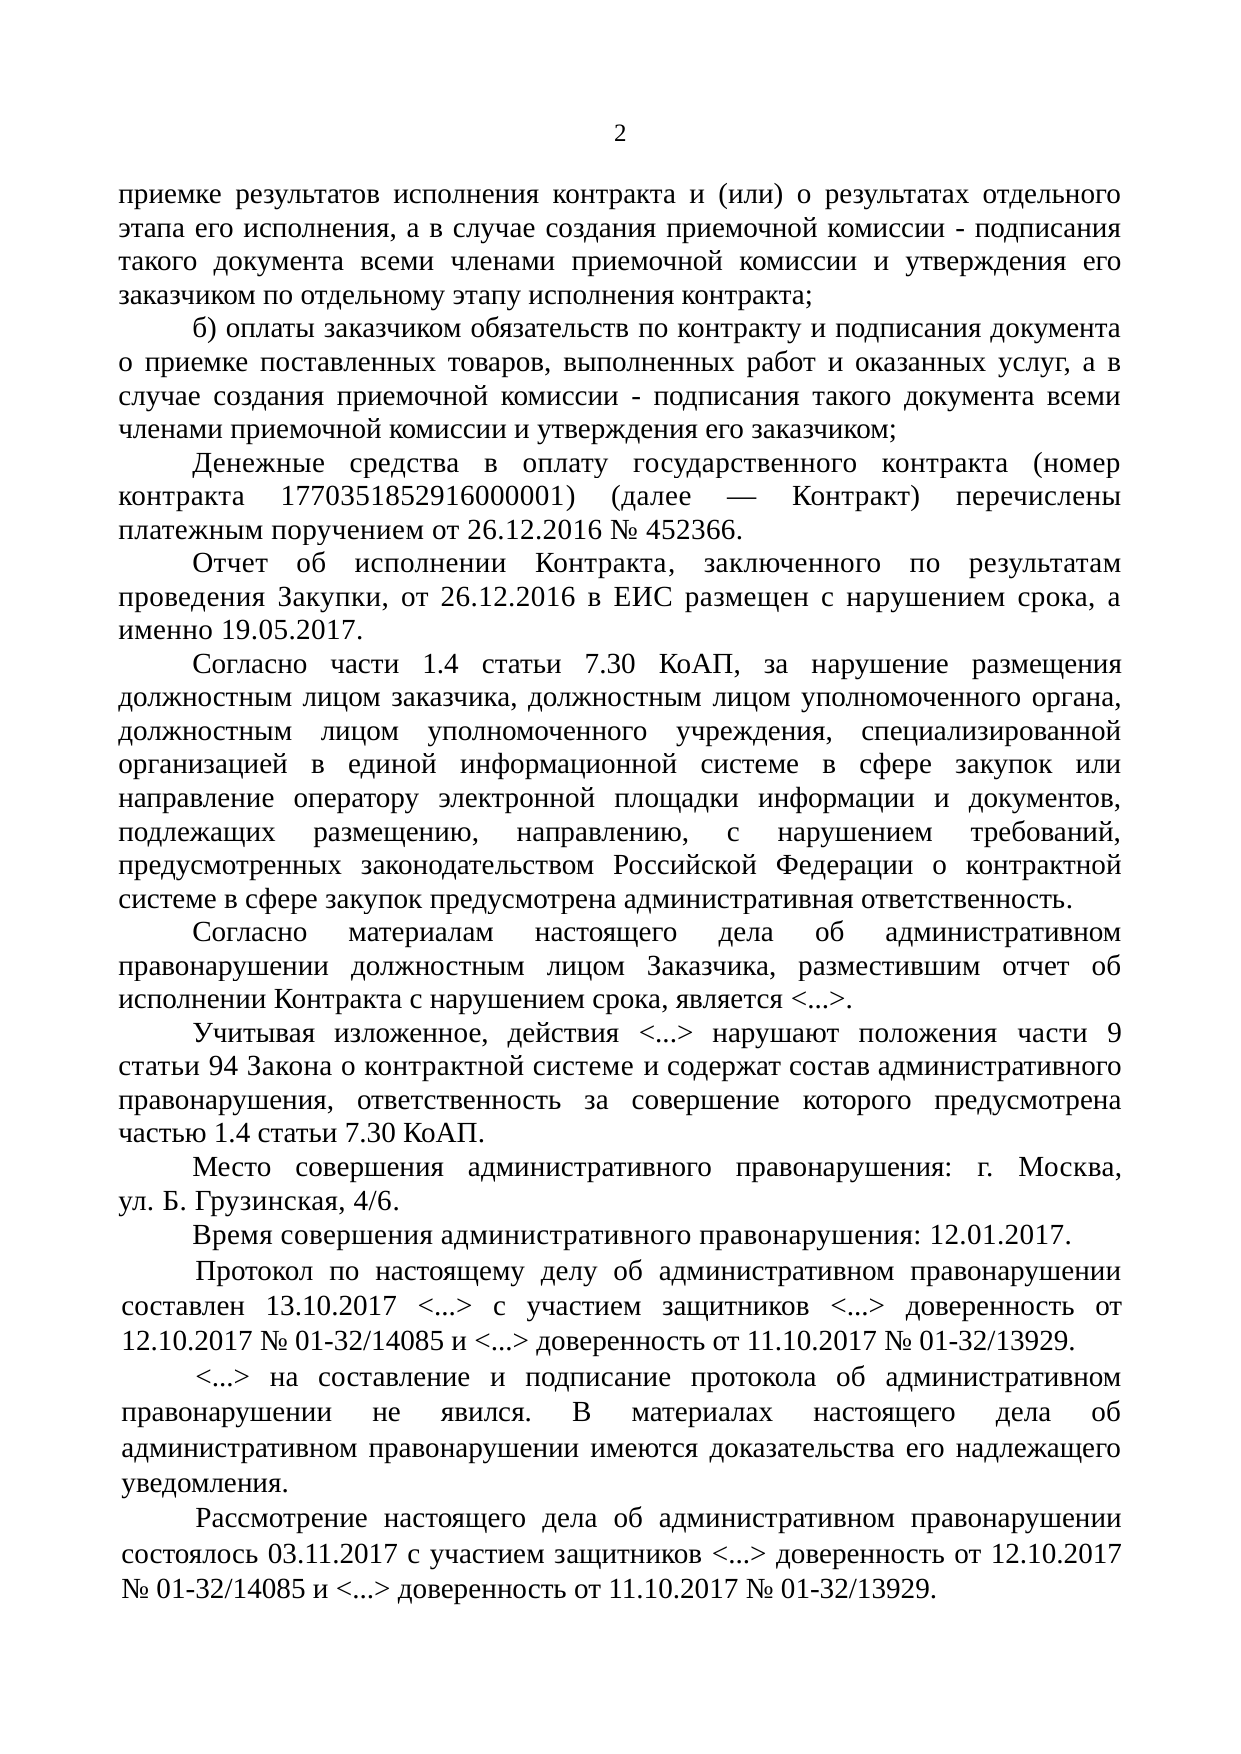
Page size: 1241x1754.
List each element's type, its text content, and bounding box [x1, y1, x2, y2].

text б) оплаты заказчиком обязательств по контракту и подписания документа о приемке поставленных товаров, выполненных работ и оказанных услуг, а в случае создания приемочной комиссии - подписания такого документа всеми членами приемочной комиссии и утверждения его заказчиком; [118, 311, 1122, 445]
text Время совершения административного правонарушения: 12.01.2017. [118, 1216, 1122, 1252]
text <...> на составление и подписание протокола об административном правонарушении не явился. В материалах настоящего дела об административном правонарушении имеются доказательства его надлежащего уведомления. [121, 1358, 1122, 1499]
text Отчет об исполнении Контракта, заключенного по результатам проведения Закупки, от 26.12.2016 в ЕИС размещен с нарушением срока, а именно 19.05.2017. [118, 545, 1122, 646]
text Согласно материалам настоящего дела об административном правонарушении должностным лицом Заказчика, разместившим отчет об исполнении Контракта с нарушением срока, является <...>. [118, 914, 1122, 1015]
text Протокол по настоящему делу об административном правонарушении составлен 13.10.2017 <...> с участием защитников <...> доверенность от 12.10.2017 № 01-32/14085 и <...> доверенность от 11.10.2017 № 01-32/13929. [121, 1252, 1122, 1358]
text приемке результатов исполнения контракта и (или) о результатах отдельного этапа его исполнения, а в случае создания приемочной комиссии - подписания такого документа всеми членами приемочной комиссии и утверждения его заказчиком по отдельному этапу исполнения контракта; [118, 176, 1122, 311]
text Рассмотрение настоящего дела об административном правонарушении состоялось 03.11.2017 с участием защитников <...> доверенность от 12.10.2017 № 01-32/14085 и <...> доверенность от 11.10.2017 № 01-32/13929. [121, 1499, 1122, 1606]
text Согласно части 1.4 статьи 7.30 КоАП, за нарушение размещения должностным лицом заказчика, должностным лицом уполномоченного органа, должностным лицом уполномоченного учреждения, специализированной организацией в единой информационной системе в сфере закупок или направление оператору электронной площадки информации и документов, подлежащих размещению, направлению, с нарушением требований, предусмотренных законодательством Российской Федерации о контрактной системе в сфере закупок предусмотрена административная ответственность. [118, 646, 1122, 914]
text Денежные средства в оплату государственного контракта (номер контракта 1770351852916000001) (далее — Контракт) перечислены платежным поручением от 26.12.2016 № 452366. [118, 445, 1122, 545]
text Место совершения административного правонарушения: г. Москва, ул. Б. Грузинская, 4/6. [118, 1149, 1122, 1216]
text Учитывая изложенное, действия <...> нарушают положения части 9 статьи 94 Закона о контрактной системе и содержат состав административного правонарушения, ответственность за совершение которого предусмотрена частью 1.4 статьи 7.30 КоАП. [118, 1015, 1122, 1149]
